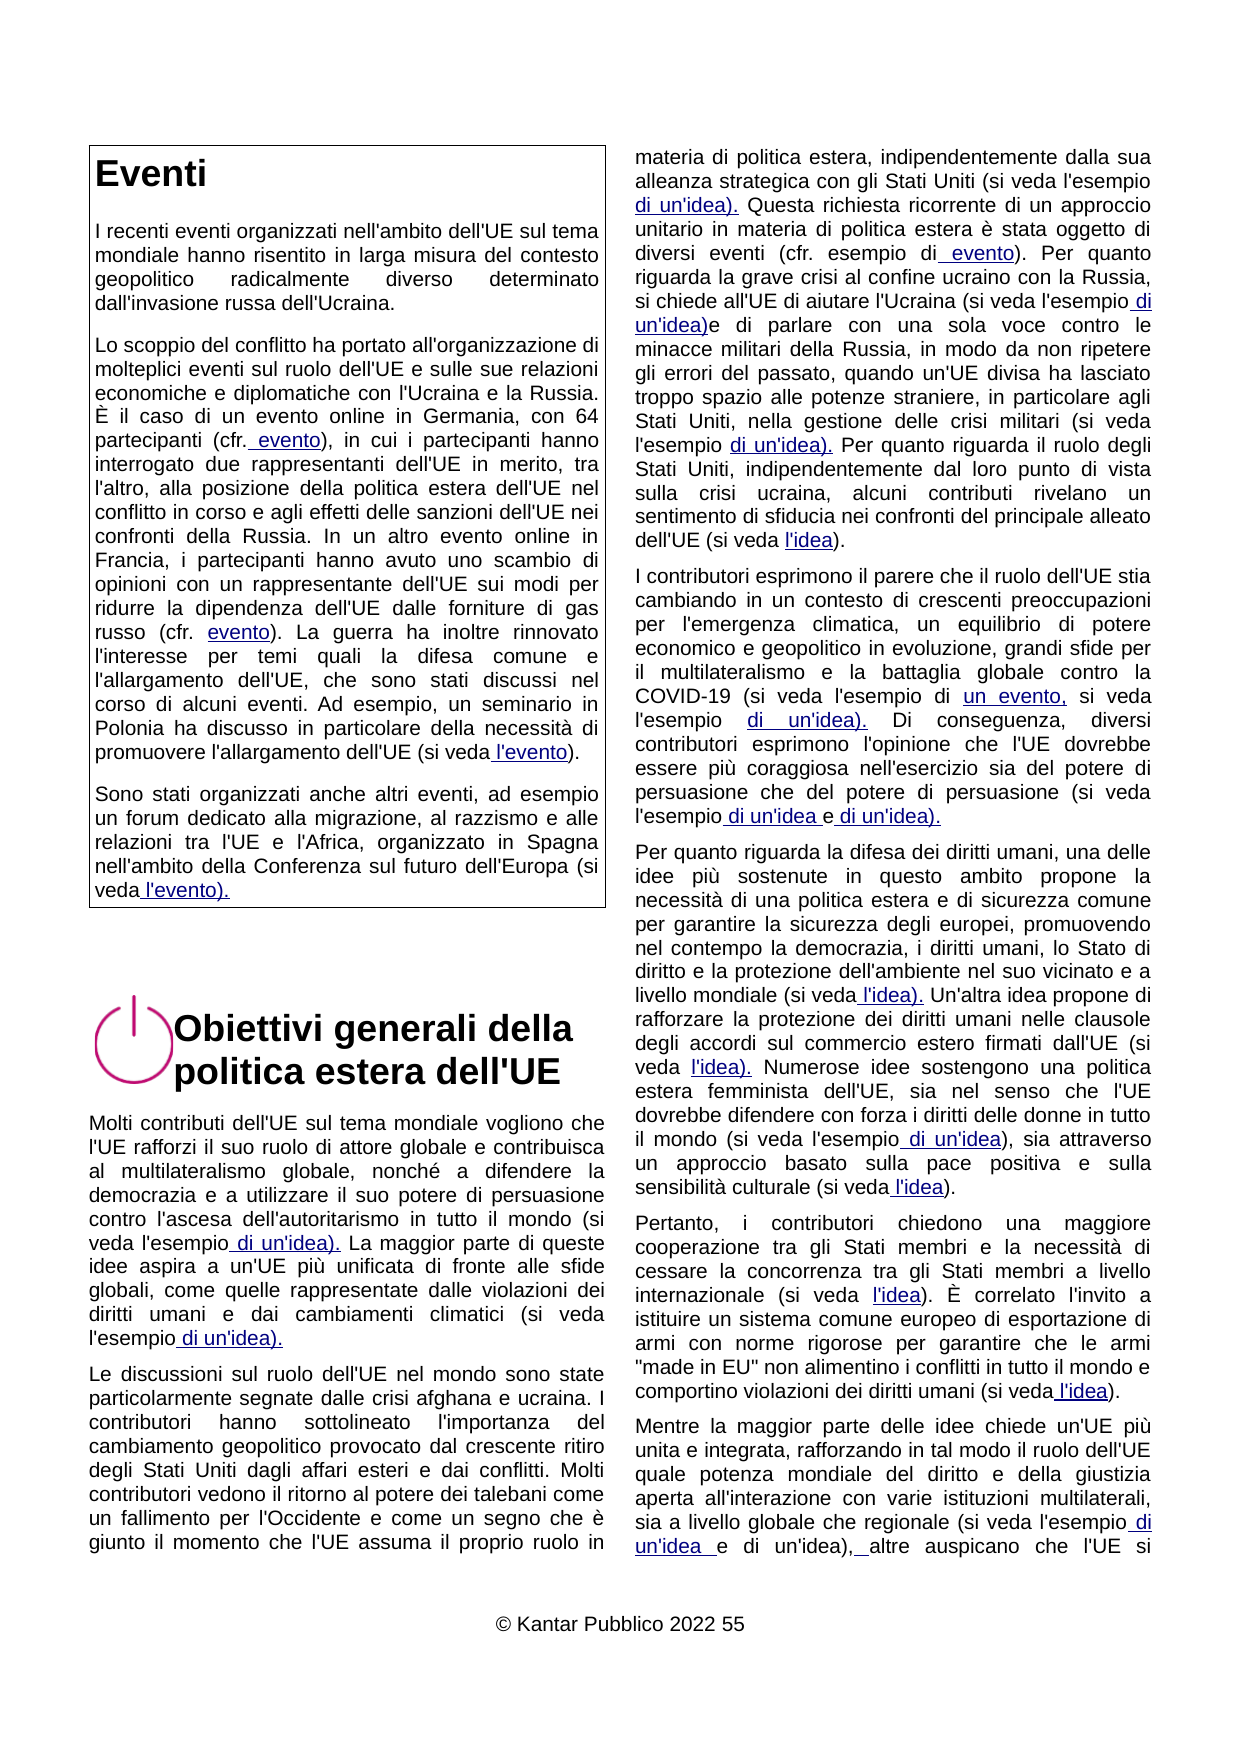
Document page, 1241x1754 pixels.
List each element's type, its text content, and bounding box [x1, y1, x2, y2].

text I contributori esprimono il parere che il ruolo dell'UE stia cambiando in un contesto di crescenti preoccupazioni per l'emergenza climatica, un equilibrio di potere economico e geopolitico in evoluzione, grandi sfide per il multilateralismo e la battaglia globale contro la COVID-19 (si veda l'esempio di un evento, si veda l'esempio di un'idea). Di conseguenza, diversi contributori esprimono l'opinione che l'UE dovrebbe essere più coraggiosa nell'esercizio sia del potere di persuasione che del potere di persuasione (si veda l'esempio di un'idea e di un'idea). [635, 564, 1152, 828]
text materia di politica estera, indipendentemente dalla sua alleanza strategica con gli Stati Uniti (si veda l'esempio di un'idea). Questa richiesta ricorrente di un approccio unitario in materia di politica estera è stata oggetto di diversi eventi (cfr. esempio di evento). Per quanto riguarda la grave crisi al confine ucraino con la Russia, si chiede all'UE di aiutare l'Ucraina (si veda l'esempio di un'idea)e di parlare con una sola voce contro le minacce militari della Russia, in modo da non ripetere gli errori del passato, quando un'UE divisa ha lasciato troppo spazio alle potenze straniere, in particolare agli Stati Uniti, nella gestione delle crisi militari (si veda l'esempio di un'idea). Per quanto riguarda il ruolo degli Stati Uniti, indipendentemente dal loro punto di vista sulla crisi ucraina, alcuni contributi rivelano un sentimento di sfiducia nei confronti del principale alleato dell'UE (si veda l'idea). [635, 145, 1152, 552]
text I recenti eventi organizzati nell'ambito dell'UE sul tema mondiale hanno risentito in larga misura del contesto geopolitico radicalmente diverso determinato dall'invasione russa dell'Ucraina. [90, 213, 605, 321]
picture [94, 995, 174, 1084]
text Mentre la maggior parte delle idee chiede un'UE più unita e integrata, rafforzando in tal modo il ruolo dell'UE quale potenza mondiale del diritto e della giustizia aperta all'interazione con varie istituzioni multilaterali, sia a livello globale che regionale (si veda l'esempio di un'idea e di un'idea), altre auspicano che l'UE si [635, 1414, 1152, 1558]
text Lo scoppio del conflitto ha portato all'organizzazione di molteplici eventi sul ruolo dell'UE e sulle sue relazioni economiche e diplomatiche con l'Ucraina e la Russia. È il caso di un evento online in Germania, con 64 partecipanti (cfr. evento), in cui i partecipanti hanno interrogato due rappresentanti dell'UE in merito, tra l'altro, alla posizione della politica estera dell'UE nel conflitto in corso e agli effetti delle sanzioni dell'UE nei confronti della Russia. In un altro evento online in Francia, i partecipanti hanno avuto uno scambio di opinioni con un rappresentante dell'UE sui modi per ridurre la dipendenza dell'UE dalle forniture di gas russo (cfr. evento). La guerra ha inoltre rinnovato l'interesse per temi quali la difesa comune e l'allargamento dell'UE, che sono stati discussi nel corso di alcuni eventi. Ad esempio, un seminario in Polonia ha discusso in particolare della necessità di promuovere l'allargamento dell'UE (si veda l'evento). [90, 326, 605, 770]
text Le discussioni sul ruolo dell'UE nel mondo sono state particolarmente segnate dalle crisi afghana e ucraina. I contributori hanno sottolineato l'importanza del cambiamento geopolitico provocato dal crescente ritiro degli Stati Uniti dagli affari esteri e dai conflitti. Molti contributori vedono il ritorno al potere dei talebani come un fallimento per l'Occidente e come un segno che è giunto il momento che l'UE assuma il proprio ruolo in [88, 1362, 605, 1554]
text Pertanto, i contributori chiedono una maggiore cooperazione tra gli Stati membri e la necessità di cessare la concorrenza tra gli Stati membri a livello internazionale (si veda l'idea). È correlato l'invito a istituire un sistema comune europeo di esportazione di armi con norme rigorose per garantire che le armi "made in EU" non alimentino i conflitti in tutto il mondo e comportino violazioni dei diritti umani (si veda l'idea). [635, 1211, 1152, 1402]
subtitle Obiettivi generali della politica estera dell'UE [88, 1006, 605, 1092]
subtitle Eventi [90, 146, 605, 200]
text Sono stati organizzati anche altri eventi, ad esempio un forum dedicato alla migrazione, al razzismo e alle relazioni tra l'UE e l'Africa, organizzato in Spagna nell'ambito della Conferenza sul futuro dell'Europa (si veda l'evento). [90, 776, 605, 907]
text Molti contributi dell'UE sul tema mondiale vogliono che l'UE rafforzi il suo ruolo di attore globale e contribuisca al multilateralismo globale, nonché a difendere la democrazia e a utilizzare il suo potere di persuasione contro l'ascesa dell'autoritarismo in tutto il mondo (si veda l'esempio di un'idea). La maggior parte di queste idee aspira a un'UE più unificata di fronte alle sfide globali, come quelle rappresentate dalle violazioni dei diritti umani e dai cambiamenti climatici (si veda l'esempio di un'idea). [88, 1111, 605, 1350]
text Per quanto riguarda la difesa dei diritti umani, una delle idee più sostenute in questo ambito propone la necessità di una politica estera e di sicurezza comune per garantire la sicurezza degli europei, promuovendo nel contempo la democrazia, i diritti umani, lo Stato di diritto e la protezione dell'ambiente nel suo vicinato e a livello mondiale (si veda l'idea). Un'altra idea propone di rafforzare la protezione dei diritti umani nelle clausole degli accordi sul commercio estero firmati dall'UE (si veda l'idea). Numerose idee sostengono una politica estera femminista dell'UE, sia nel senso che l'UE dovrebbe difendere con forza i diritti delle donne in tutto il mondo (si veda l'esempio di un'idea), sia attraverso un approccio basato sulla pace positiva e sulla sensibilità culturale (si veda l'idea). [635, 839, 1152, 1199]
